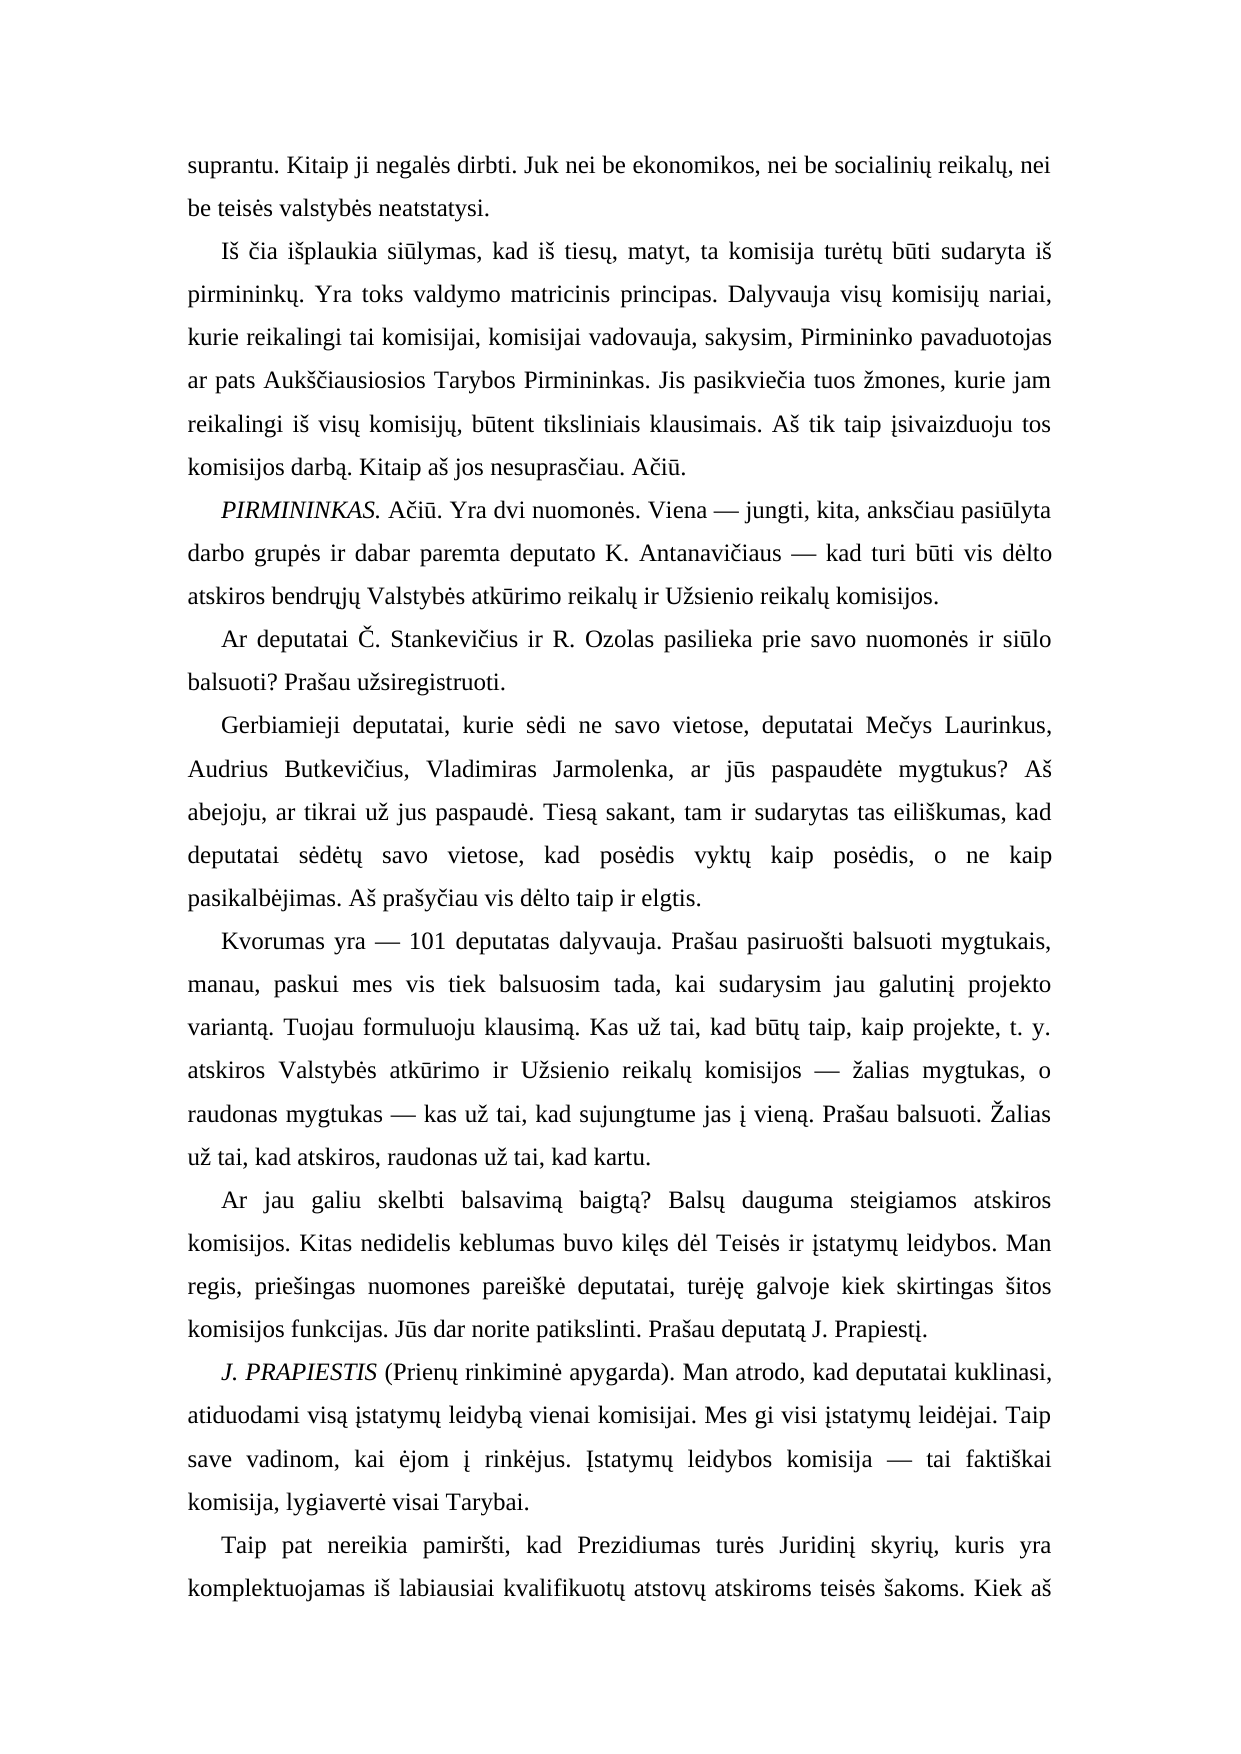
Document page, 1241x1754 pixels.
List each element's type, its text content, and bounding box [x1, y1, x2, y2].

text Taip pat nereikia pamiršti, kad Prezidiumas turės Juridinį skyrių, kuris yra komplektuojamas iš labiausiai kvalifikuotų atstovų atskiroms teisės šakoms. Kiek aš [187, 1530, 1053, 1602]
text J. Prapiestis (Prienų rinkiminė apygarda). Man atrodo, kad deputatai kuklinasi, atiduodami visą įstatymų leidybą vienai komisijai. Mes gi visi įstatymų leidėjai. Taip save vadinom, kai ėjom į rinkėjus. Įstatymų leidybos komisija — tai faktiškai komisija, lygiavertė visai Tarybai. [187, 1357, 1053, 1516]
text Ar deputatai Č. Stankevičius ir R. Ozolas pasilieka prie savo nuomonės ir siūlo balsuoti? Prašau užsiregistruoti. [187, 624, 1053, 696]
text Gerbiamieji deputatai, kurie sėdi ne savo vietose, deputatai Mečys Laurinkus, Audrius Butkevičius, Vladimiras Jarmolenka, ar jūs paspaudėte mygtukus? Aš abejoju, ar tikrai už jus paspaudė. Tiesą sakant, tam ir sudarytas tas eiliškumas, kad deputatai sėdėtų savo vietose, kad posėdis vyktų kaip posėdis, o ne kaip pasikalbėjimas. Aš prašyčiau vis dėlto taip ir elgtis. [187, 711, 1053, 912]
text suprantu. Kitaip ji negalės dirbti. Juk nei be ekonomikos, nei be socialinių reikalų, nei be teisės valstybės neatstatysi. [187, 150, 1053, 222]
text Iš čia išplaukia siūlymas, kad iš tiesų, matyt, ta komisija turėtų būti sudaryta iš pirmininkų. Yra toks valdymo matricinis principas. Dalyvauja visų komisijų nariai, kurie reikalingi tai komisijai, komisijai vadovauja, sakysim, Pirmininko pavaduotojas ar pats Aukščiausiosios Tarybos Pirmininkas. Jis pasikviečia tuos žmones, kurie jam reikalingi iš visų komisijų, būtent tiksliniais klausimais. Aš tik taip įsivaizduoju tos komisijos darbą. Kitaip aš jos nesuprasčiau. Ačiū. [187, 236, 1053, 481]
text Pirmininkas. Ačiū. Yra dvi nuomonės. Viena — jungti, kita, anksčiau pasiūlyta darbo grupės ir dabar paremta deputato K. Antanavičiaus — kad turi būti vis dėlto atskiros bendrųjų Valstybės atkūrimo reikalų ir Užsienio reikalų komisijos. [187, 495, 1053, 610]
text Kvorumas yra — 101 deputatas dalyvauja. Prašau pasiruošti balsuoti mygtukais, manau, paskui mes vis tiek balsuosim tada, kai sudarysim jau galutinį projekto variantą. Tuojau formuluoju klausimą. Kas už tai, kad būtų taip, kaip projekte, t. y. atskiros Valstybės atkūrimo ir Užsienio reikalų komisijos — žalias mygtukas, o raudonas mygtukas — kas už tai, kad sujungtume jas į vieną. Prašau balsuoti. Žalias už tai, kad atskiros, raudonas už tai, kad kartu. [187, 926, 1053, 1171]
text Ar jau galiu skelbti balsavimą baigtą? Balsų dauguma steigiamos atskiros komisijos. Kitas nedidelis keblumas buvo kilęs dėl Teisės ir įstatymų leidybos. Man regis, priešingas nuomones pareiškė deputatai, turėję galvoje kiek skirtingas šitos komisijos funkcijas. Jūs dar norite patikslinti. Prašau deputatą J. Prapiestį. [187, 1185, 1053, 1343]
